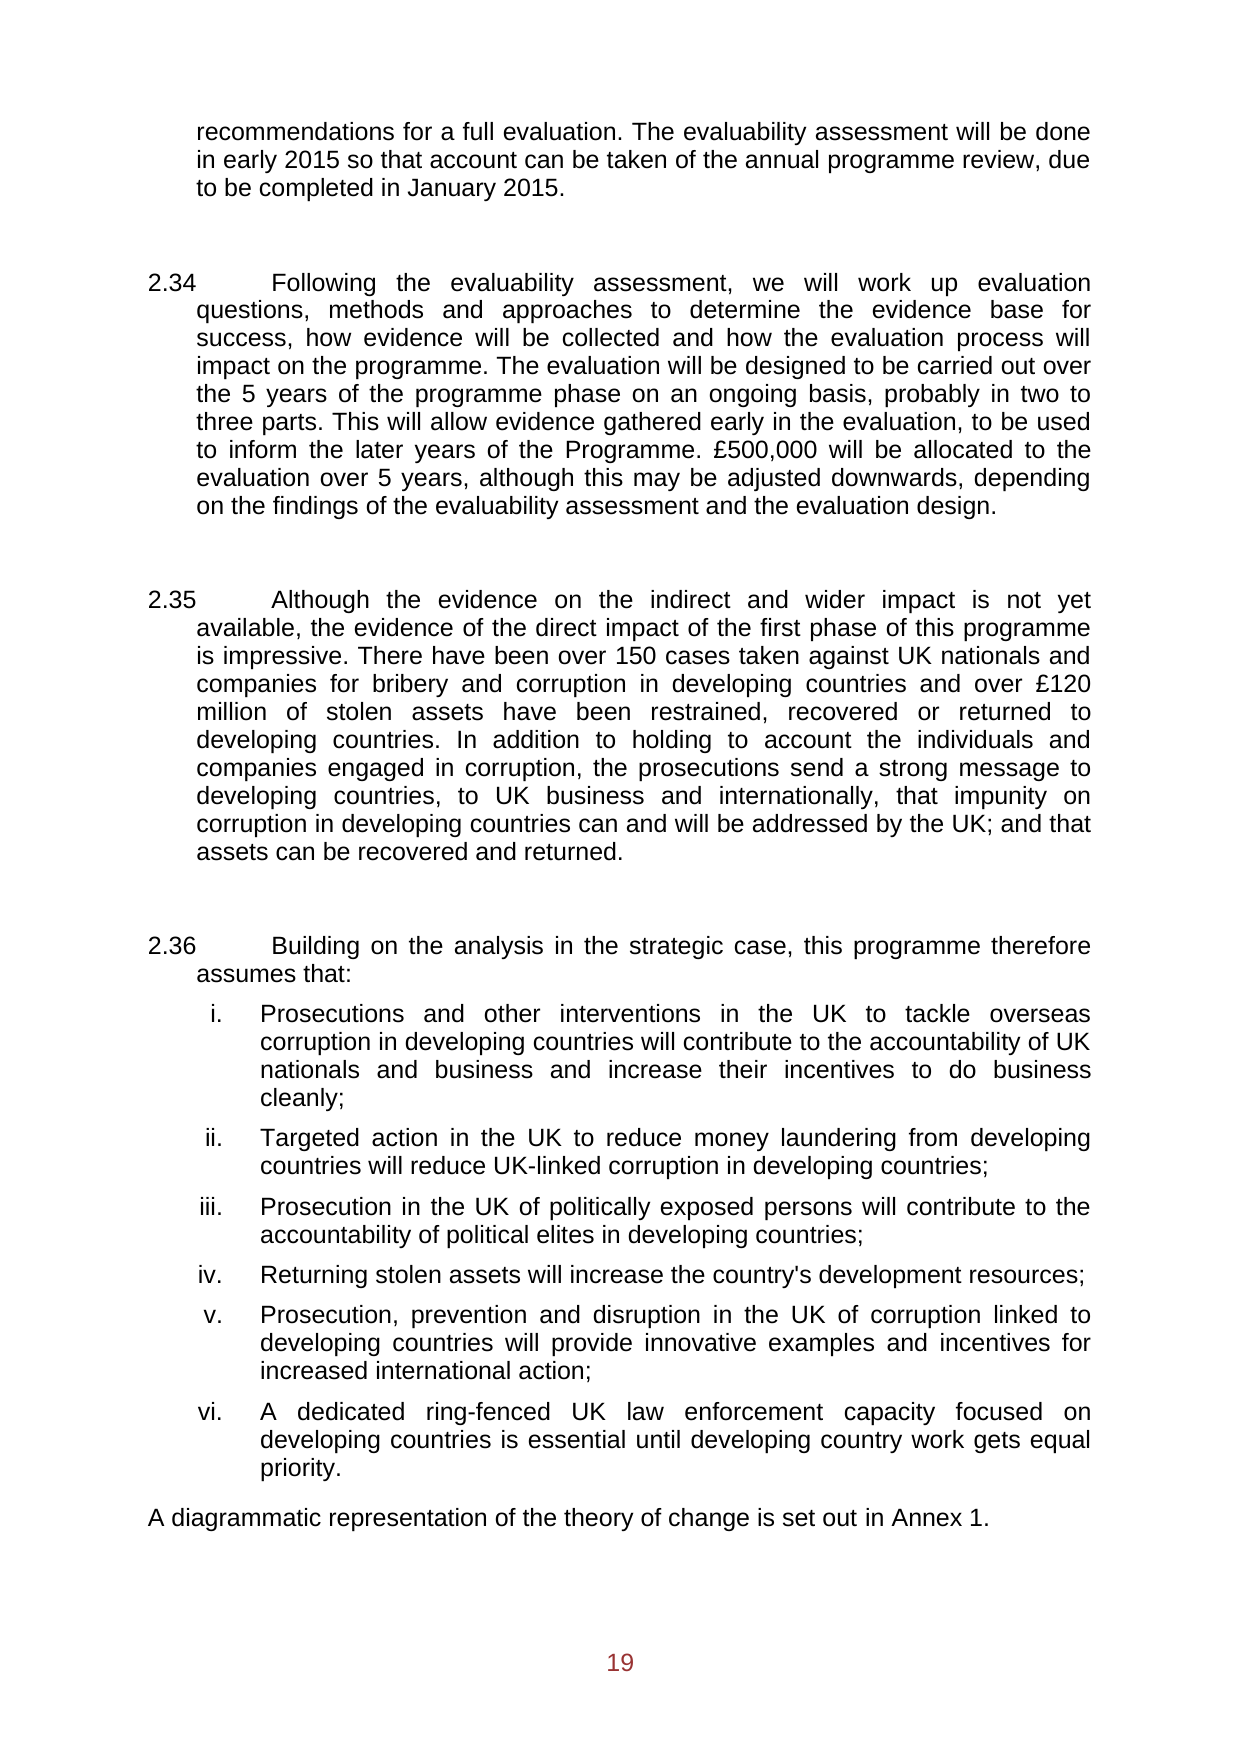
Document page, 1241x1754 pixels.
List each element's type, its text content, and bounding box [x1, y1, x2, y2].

list Building on the analysis in the strategic case, this programme therefore assumes that: [148, 932, 1092, 987]
list Prosecutions and other interventions in the UK to tackle overseas corruption in developing countries will contribute to the accountability of UK nationals and business and increase their incentives to do business cleanly; [223, 1000, 1092, 1112]
list Targeted action in the UK to reduce money laundering from developing countries will reduce UK-linked corruption in developing countries; [223, 1124, 1092, 1180]
list Prosecution in the UK of politically exposed persons will contribute to the accountability of political elites in developing countries; [223, 1192, 1092, 1248]
text A diagrammatic representation of the theory of change is set out in Annex 1. [148, 1506, 1092, 1531]
list Following the evaluability assessment, we will work up evaluation questions, methods and approaches to determine the evidence base for success, how evidence will be collected and how the evaluation process will impact on the programme. The evaluation will be designed to be carried out over the 5 years of the programme phase on an ongoing basis, probably in two to three parts. This will allow evidence gathered early in the evaluation, to be used to inform the later years of the Programme. £500,000 will be allocated to the evaluation over 5 years, although this may be adjusted downwards, depending on the findings of the evaluability assessment and the evaluation design. [148, 268, 1092, 519]
list recommendations for a full evaluation. The evaluability assessment will be done in early 2015 so that account can be taken of the annual programme review, due to be completed in January 2015. [148, 118, 1092, 202]
list Although the evidence on the indirect and wider impact is not yet available, the evidence of the direct impact of the first phase of this programme is impressive. There have been over 150 cases taken against UK nationals and companies for bribery and corruption in developing countries and over £120 million of stolen assets have been restrained, recovered or returned to developing countries. In addition to holding to account the individuals and companies engaged in corruption, the prosecutions send a strong message to developing countries, to UK business and internationally, that impunity on corruption in developing countries can and will be addressed by the UK; and that assets can be recovered and returned. [148, 586, 1092, 865]
list A dedicated ring-fenced UK law enforcement capacity focused on developing countries is essential until developing country work gets equal priority. [223, 1397, 1092, 1481]
list Prosecution, prevention and disruption in the UK of corruption linked to developing countries will provide innovative examples and incentives for increased international action; [223, 1301, 1092, 1385]
list Returning stolen assets will increase the country's development resources; [223, 1261, 1092, 1289]
